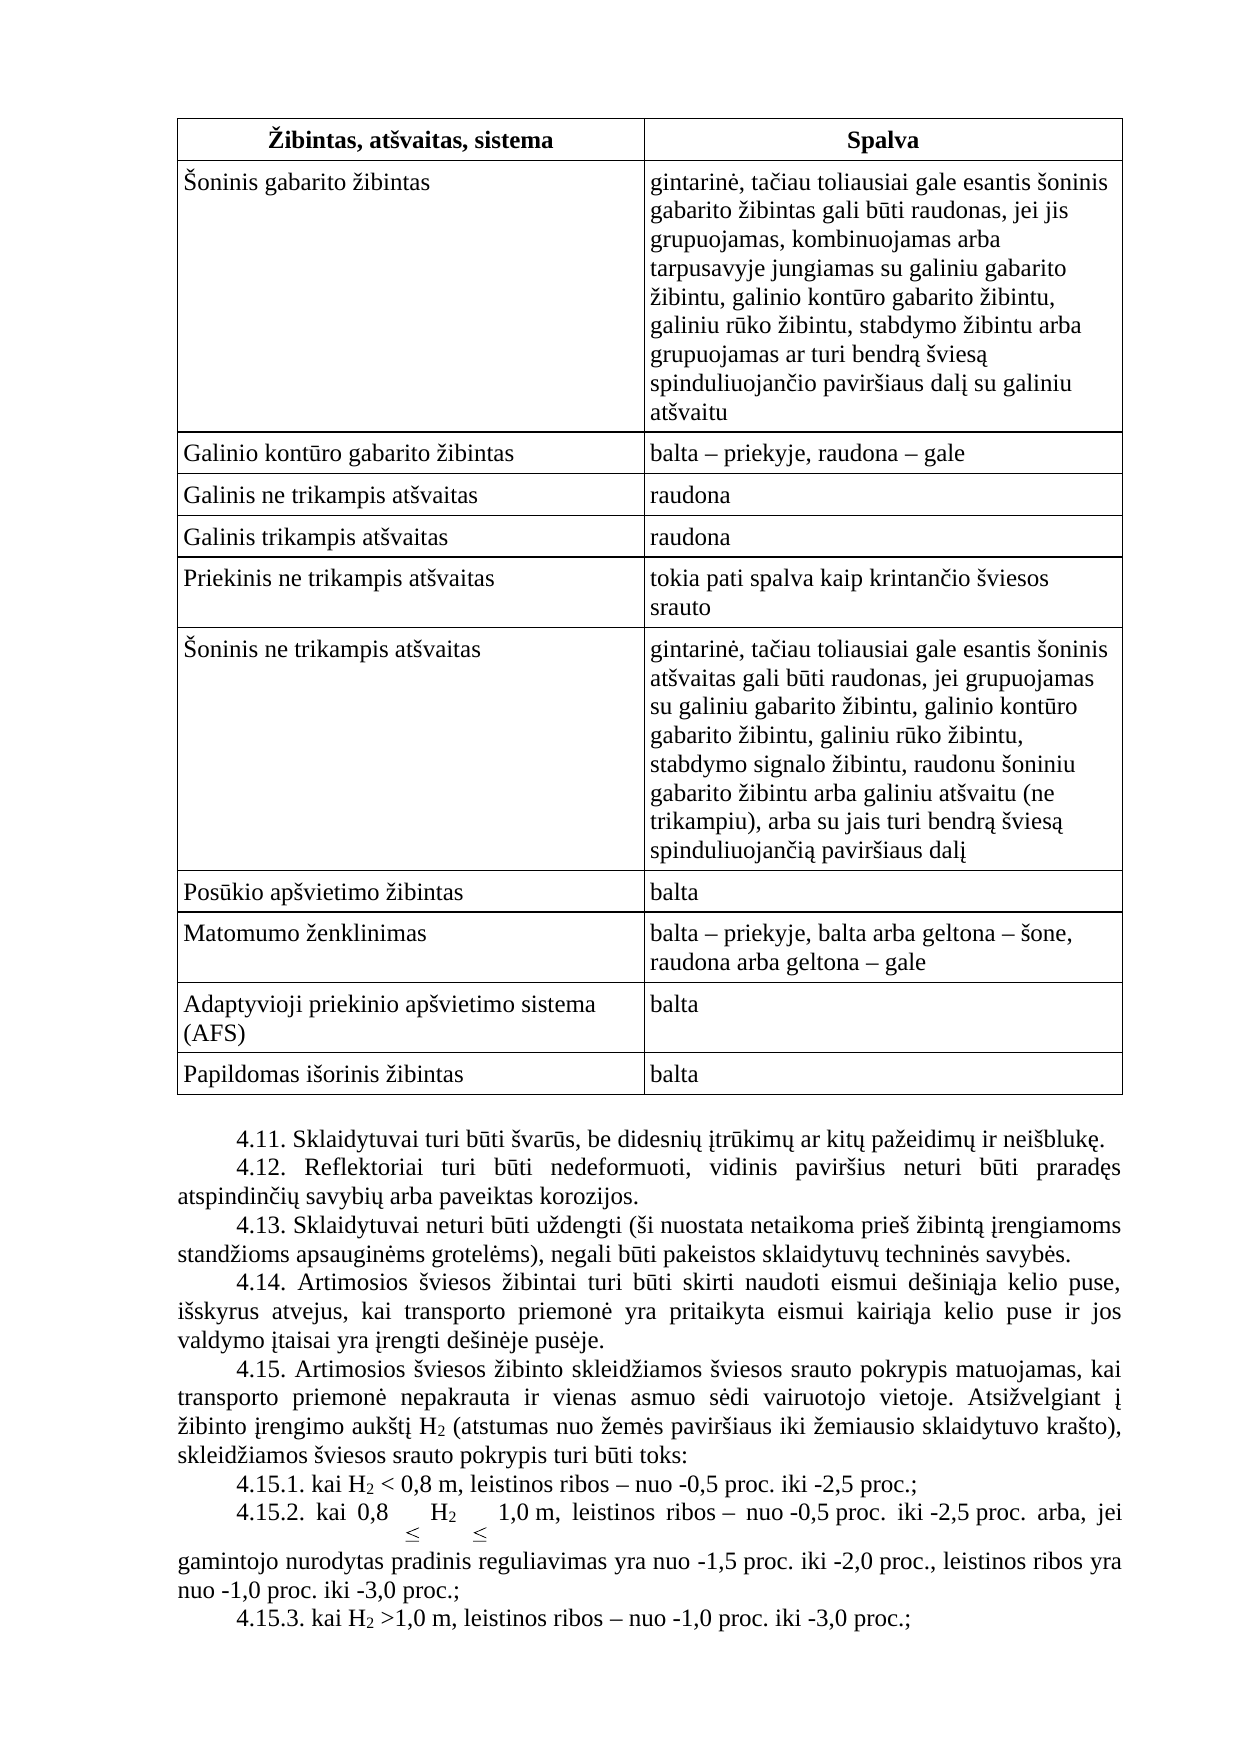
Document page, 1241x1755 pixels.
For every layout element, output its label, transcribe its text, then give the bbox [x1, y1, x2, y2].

text 4.15.3. kai H2 >1,0 m, leistinos ribos – nuo -1,0 proc. iki -3,0 proc.; [177, 1603, 1122, 1632]
table_cell Priekinis ne trikampis atšvaitas [178, 558, 644, 627]
table_cell gintarinė, tačiau toliausiai gale esantis šoninis gabarito žibintas gali būti raudonas, jei jis grupuojamas, kombinuojamas arba tarpusavyje jungiamas su galiniu gabarito žibintu, galinio kontūro gabarito žibintu, galiniu rūko žibintu, stabdymo žibintu arba grupuojamas ar turi bendrą šviesą spinduliuojančio paviršiaus dalį su galiniu atšvaitu [645, 161, 1122, 431]
table_cell balta – priekyje, raudona – gale [645, 433, 1122, 473]
table_cell balta [645, 983, 1122, 1052]
table_cell raudona [645, 516, 1122, 556]
table_cell tokia pati spalva kaip krintančio šviesos srauto [645, 558, 1122, 627]
text 4.14. Artimosios šviesos žibintai turi būti skirti naudoti eismui dešiniąja kelio puse, išskyrus atvejus, kai transporto priemonė yra pritaikyta eismui kairiąja kelio puse ir jos valdymo įtaisai yra įrengti dešinėje pusėje. [177, 1267, 1122, 1354]
table_cell balta [645, 871, 1122, 911]
table_cell balta [645, 1053, 1122, 1094]
table_cell raudona [645, 474, 1122, 515]
text 4.15. Artimosios šviesos žibinto skleidžiamos šviesos srauto pokrypis matuojamas, kai transporto priemonė nepakrauta ir vienas asmuo sėdi vairuotojo vietoje. Atsižvelgiant į žibinto įrengimo aukštį H2 (atstumas nuo žemės paviršiaus iki žemiausio sklaidytuvo krašto), skleidžiamos šviesos srauto pokrypis turi būti toks: [177, 1354, 1122, 1469]
table_cell balta – priekyje, balta arba geltona – šone, raudona arba geltona – gale [645, 913, 1122, 982]
text 4.15.1. kai H2 < 0,8 m, leistinos ribos – nuo -0,5 proc. iki -2,5 proc.; [177, 1469, 1122, 1497]
table_header Žibintas, atšvaitas, sistema [178, 119, 644, 160]
table_cell Adaptyvioji priekinio apšvietimo sistema (AFS) [178, 983, 644, 1052]
table_header Spalva [645, 119, 1122, 160]
text 4.12. Reflektoriai turi būti nedeformuoti, vidinis paviršius neturi būti praradęs atspindinčių savybių arba paveiktas korozijos. [177, 1152, 1122, 1210]
table_cell Matomumo ženklinimas [178, 913, 644, 982]
table_cell Papildomas išorinis žibintas [178, 1053, 644, 1094]
table_cell Šoninis gabarito žibintas [178, 161, 644, 431]
text 4.13. Sklaidytuvai neturi būti uždengti (ši nuostata netaikoma prieš žibintą įrengiamoms standžioms apsauginėms grotelėms), negali būti pakeistos sklaidytuvų techninės savybės. [177, 1210, 1122, 1267]
table_cell Galinis trikampis atšvaitas [178, 516, 644, 556]
table_cell Galinio kontūro gabarito žibintas [178, 433, 644, 473]
table_cell Posūkio apšvietimo žibintas [178, 871, 644, 911]
table_cell Galinis ne trikampis atšvaitas [178, 474, 644, 515]
table_cell gintarinė, tačiau toliausiai gale esantis šoninis atšvaitas gali būti raudonas, jei grupuojamas su galiniu gabarito žibintu, galinio kontūro gabarito žibintu, galiniu rūko žibintu, stabdymo signalo žibintu, raudonu šoniniu gabarito žibintu arba galiniu atšvaitu (ne trikampiu), arba su jais turi bendrą šviesą spinduliuojančią paviršiaus dalį [645, 628, 1122, 870]
text 4.11. Sklaidytuvai turi būti švarūs, be didesnių įtrūkimų ar kitų pažeidimų ir neišblukę. [177, 1124, 1122, 1152]
table_cell Šoninis ne trikampis atšvaitas [178, 628, 644, 870]
text 4.15.2. kai 0,8 H2 1,0 m, leistinos ribos – nuo -0,5 proc. iki -2,5 proc. arba, jei gamintojo nurodytas pradinis reguliavimas yra nuo -1,5 proc. iki -2,0 proc., leistinos ribos yra nuo -1,0 proc. iki -3,0 proc.; [177, 1497, 1122, 1603]
